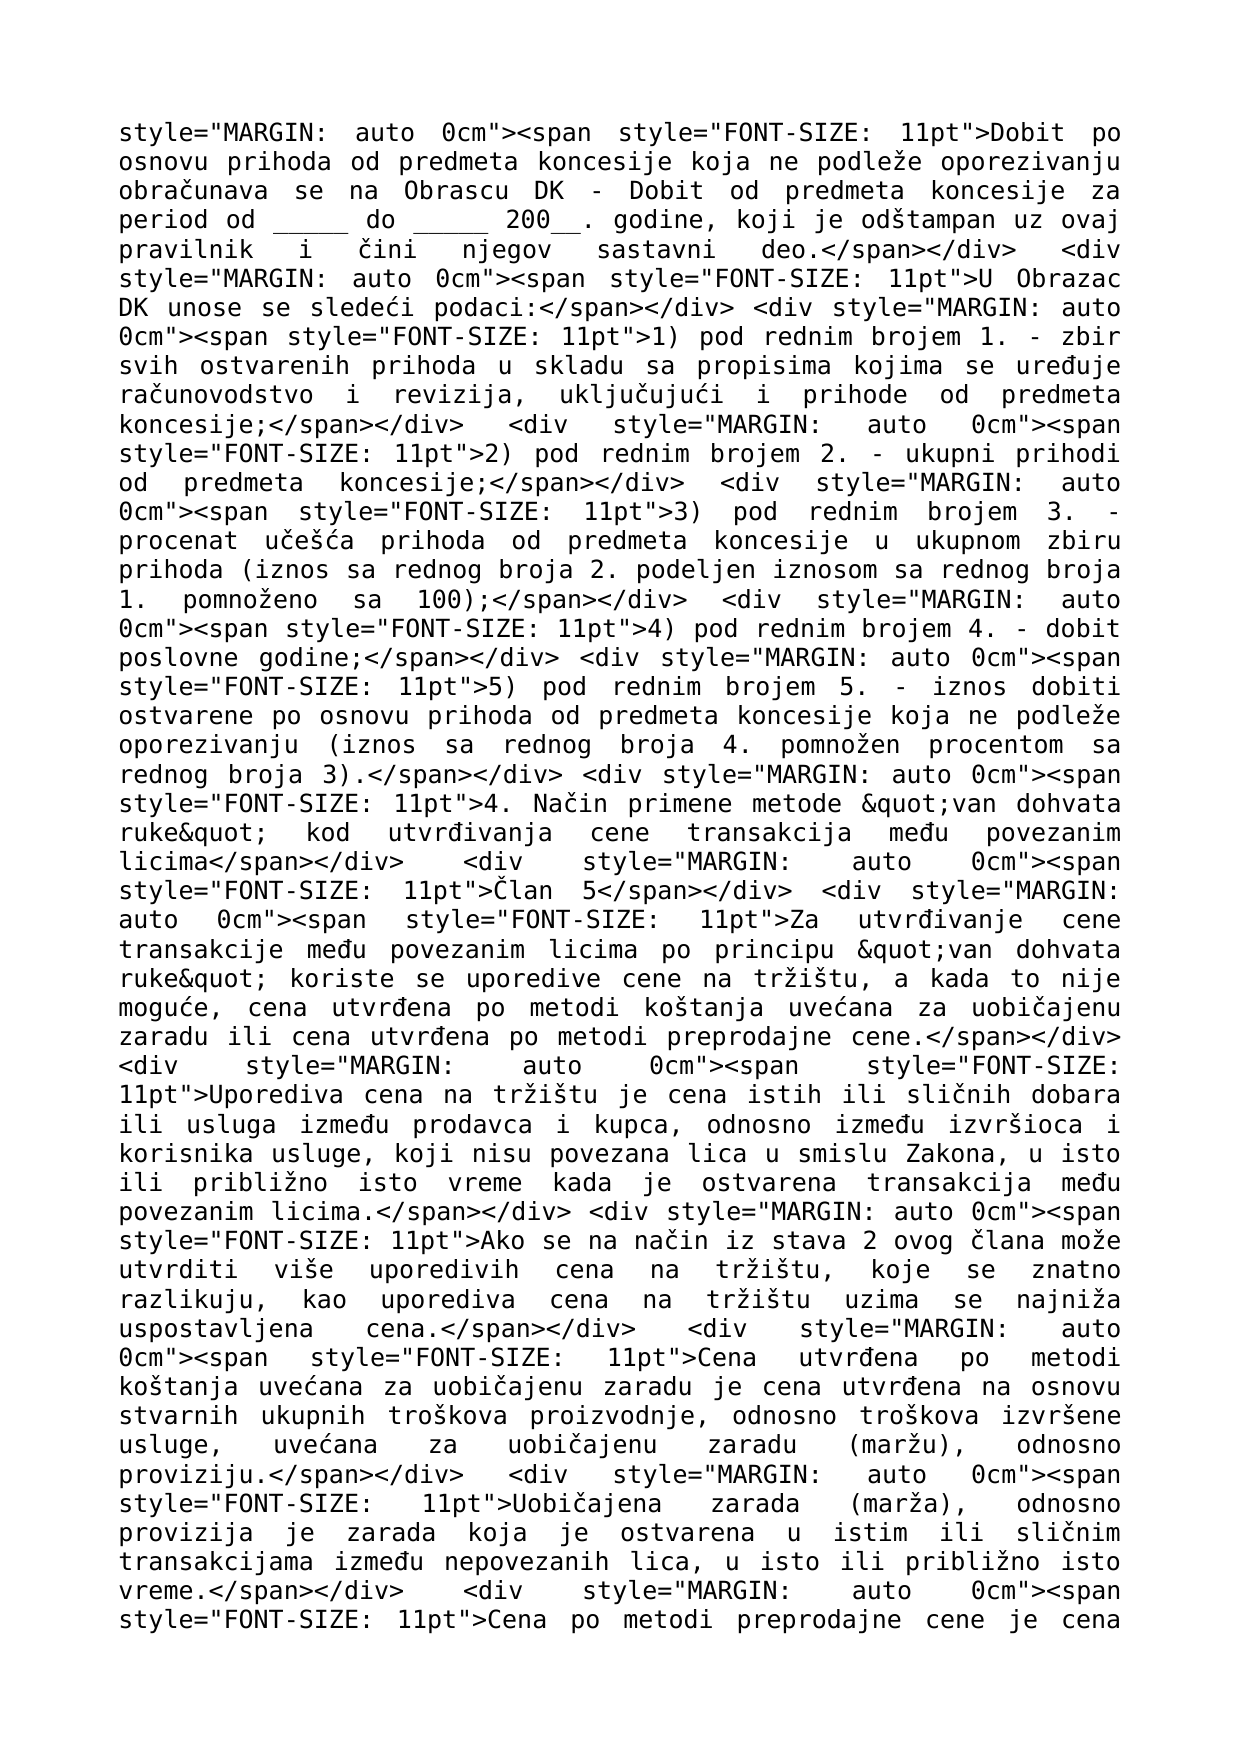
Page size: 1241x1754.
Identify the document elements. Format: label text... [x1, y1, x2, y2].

text style="MARGIN: auto 0cm"><span style="FONT-SIZE: 11pt">Dobit po osnovu prihoda od predmeta koncesije koja ne podleže oporezivanju obračunava se na Obrascu DK - Dobit od predmeta koncesije za period od _____ do _____ 200__. godine, koji je odštampan uz ovaj pravilnik i čini njegov sastavni deo.</span></div> <div style="MARGIN: auto 0cm"><span style="FONT-SIZE: 11pt">U Obrazac DK unose se sledeći podaci:</span></div> <div style="MARGIN: auto 0cm"><span style="FONT-SIZE: 11pt">1) pod rednim brojem 1. - zbir svih ostvarenih prihoda u skladu sa propisima kojima se uređuje računovodstvo i revizija, uključujući i prihode od predmeta koncesije;</span></div> <div style="MARGIN: auto 0cm"><span style="FONT-SIZE: 11pt">2) pod rednim brojem 2. - ukupni prihodi od predmeta koncesije;</span></div> <div style="MARGIN: auto 0cm"><span style="FONT-SIZE: 11pt">3) pod rednim brojem 3. - procenat učešća prihoda od predmeta koncesije u ukupnom zbiru prihoda (iznos sa rednog broja 2. podeljen iznosom sa rednog broja 1. pomnoženo sa 100);</span></div> <div style="MARGIN: auto 0cm"><span style="FONT-SIZE: 11pt">4) pod rednim brojem 4. - dobit poslovne godine;</span></div> <div style="MARGIN: auto 0cm"><span style="FONT-SIZE: 11pt">5) pod rednim brojem 5. - iznos dobiti ostvarene po osnovu prihoda od predmeta koncesije koja ne podleže oporezivanju (iznos sa rednog broja 4. pomnožen procentom sa rednog broja 3).</span></div> <div style="MARGIN: auto 0cm"><span style="FONT-SIZE: 11pt">4. Način primene metode &quot;van dohvata ruke&quot; kod utvrđivanja cene transakcija među povezanim licima</span></div> <div style="MARGIN: auto 0cm"><span style="FONT-SIZE: 11pt">Član 5</span></div> <div style="MARGIN: auto 0cm"><span style="FONT-SIZE: 11pt">Za utvrđivanje cene transakcije među povezanim licima po principu &quot;van dohvata ruke&quot; koriste se uporedive cene na tržištu, a kada to nije moguće, cena utvrđena po metodi koštanja uvećana za uobičajenu zaradu ili cena utvrđena po metodi preprodajne cene.</span></div> <div style="MARGIN: auto 0cm"><span style="FONT-SIZE: 11pt">Uporediva cena na tržištu je cena istih ili sličnih dobara ili usluga između prodavca i kupca, odnosno između izvršioca i korisnika usluge, koji nisu povezana lica u smislu Zakona, u isto ili približno isto vreme kada je ostvarena transakcija među povezanim licima.</span></div> <div style="MARGIN: auto 0cm"><span style="FONT-SIZE: 11pt">Ako se na način iz stava 2 ovog člana može utvrditi više uporedivih cena na tržištu, koje se znatno razlikuju, kao uporediva cena na tržištu uzima se najniža uspostavljena cena.</span></div> <div style="MARGIN: auto 0cm"><span style="FONT-SIZE: 11pt">Cena utvrđena po metodi koštanja uvećana za uobičajenu zaradu je cena utvrđena na osnovu stvarnih ukupnih troškova proizvodnje, odnosno troškova izvršene usluge, uvećana za uobičajenu zaradu (maržu), odnosno proviziju.</span></div> <div style="MARGIN: auto 0cm"><span style="FONT-SIZE: 11pt">Uobičajena zarada (marža), odnosno provizija je zarada koja je ostvarena u istim ili sličnim transakcijama između nepovezanih lica, u isto ili približno isto vreme.</span></div> <div style="MARGIN: auto 0cm"><span style="FONT-SIZE: 11pt">Cena po metodi preprodajne cene je cena [118, 118, 1122, 1635]
